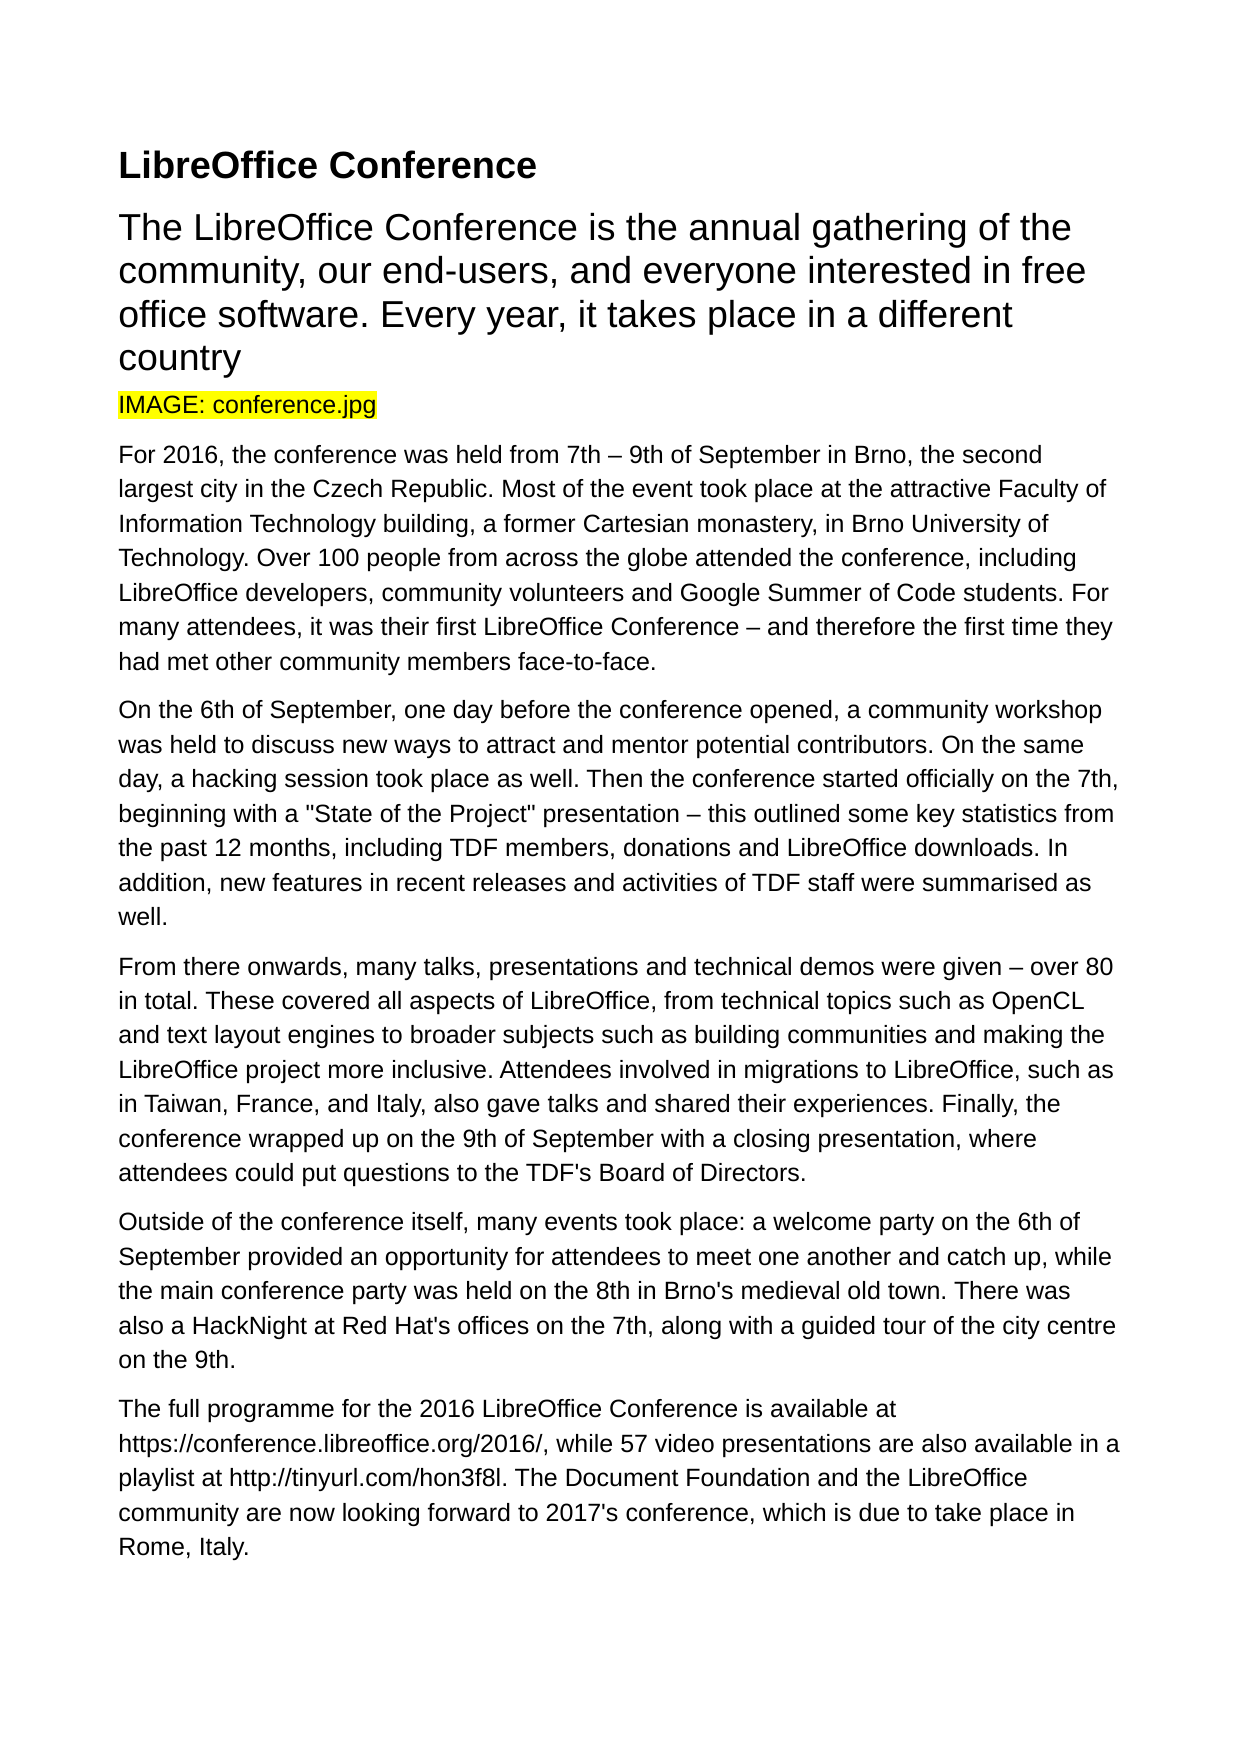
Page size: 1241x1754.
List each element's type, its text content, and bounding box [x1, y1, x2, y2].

text From there onwards, many talks, presentations and technical demos were given – over 80 in total. These covered all aspects of LibreOffice, from technical topics such as OpenCL and text layout engines to broader subjects such as building communities and making the LibreOffice project more inclusive. Attendees involved in migrations to LibreOffice, such as in Taiwan, France, and Italy, also gave talks and shared their experiences. Finally, the conference wrapped up on the 9th of September with a closing presentation, where attendees could put questions to the TDF's Board of Directors. [118, 951, 1122, 1187]
text On the 6th of September, one day before the conference opened, a community workshop was held to discuss new ways to attract and mentor potential contributors. On the same day, a hacking session took place as well. Then the conference started officially on the 7th, beginning with a "State of the Project" presentation – this outlined some key statistics from the past 12 months, including TDF members, donations and LibreOffice downloads. In addition, new features in recent releases and activities of TDF staff were summarised as well. [118, 696, 1122, 931]
subtitle The LibreOffice Conference is the annual gathering of the community, our end-users, and everyone interested in free office software. Every year, it takes place in a different country [118, 206, 1122, 378]
subtitle LibreOffice Conference [118, 143, 1122, 187]
text The full programme for the 2016 LibreOffice Conference is available at https://conference.libreoffice.org/2016/, while 57 video presentations are also available in a playlist at http://tinyurl.com/hon3f8l. The Document Foundation and the LibreOffice community are now looking forward to 2017's conference, which is due to take place in Rome, Italy. [118, 1394, 1122, 1561]
text Outside of the conference itself, many events took place: a welcome party on the 6th of September provided an opportunity for attendees to meet one another and catch up, while the main conference party was held on the 8th in Brno's medieval old town. There was also a HackNight at Red Hat's offices on the 7th, along with a guided tour of the city centre on the 9th. [118, 1207, 1122, 1374]
text IMAGE: conference.jpg [118, 391, 1122, 419]
text For 2016, the conference was held from 7th – 9th of September in Brno, the second largest city in the Czech Republic. Most of the event took place at the attractive Faculty of Information Technology building, a former Cartesian monastery, in Brno University of Technology. Over 100 people from across the globe attended the conference, including LibreOffice developers, community volunteers and Google Summer of Code students. For many attendees, it was their first LibreOffice Conference – and therefore the first time they had met other community members face-to-face. [118, 439, 1122, 675]
